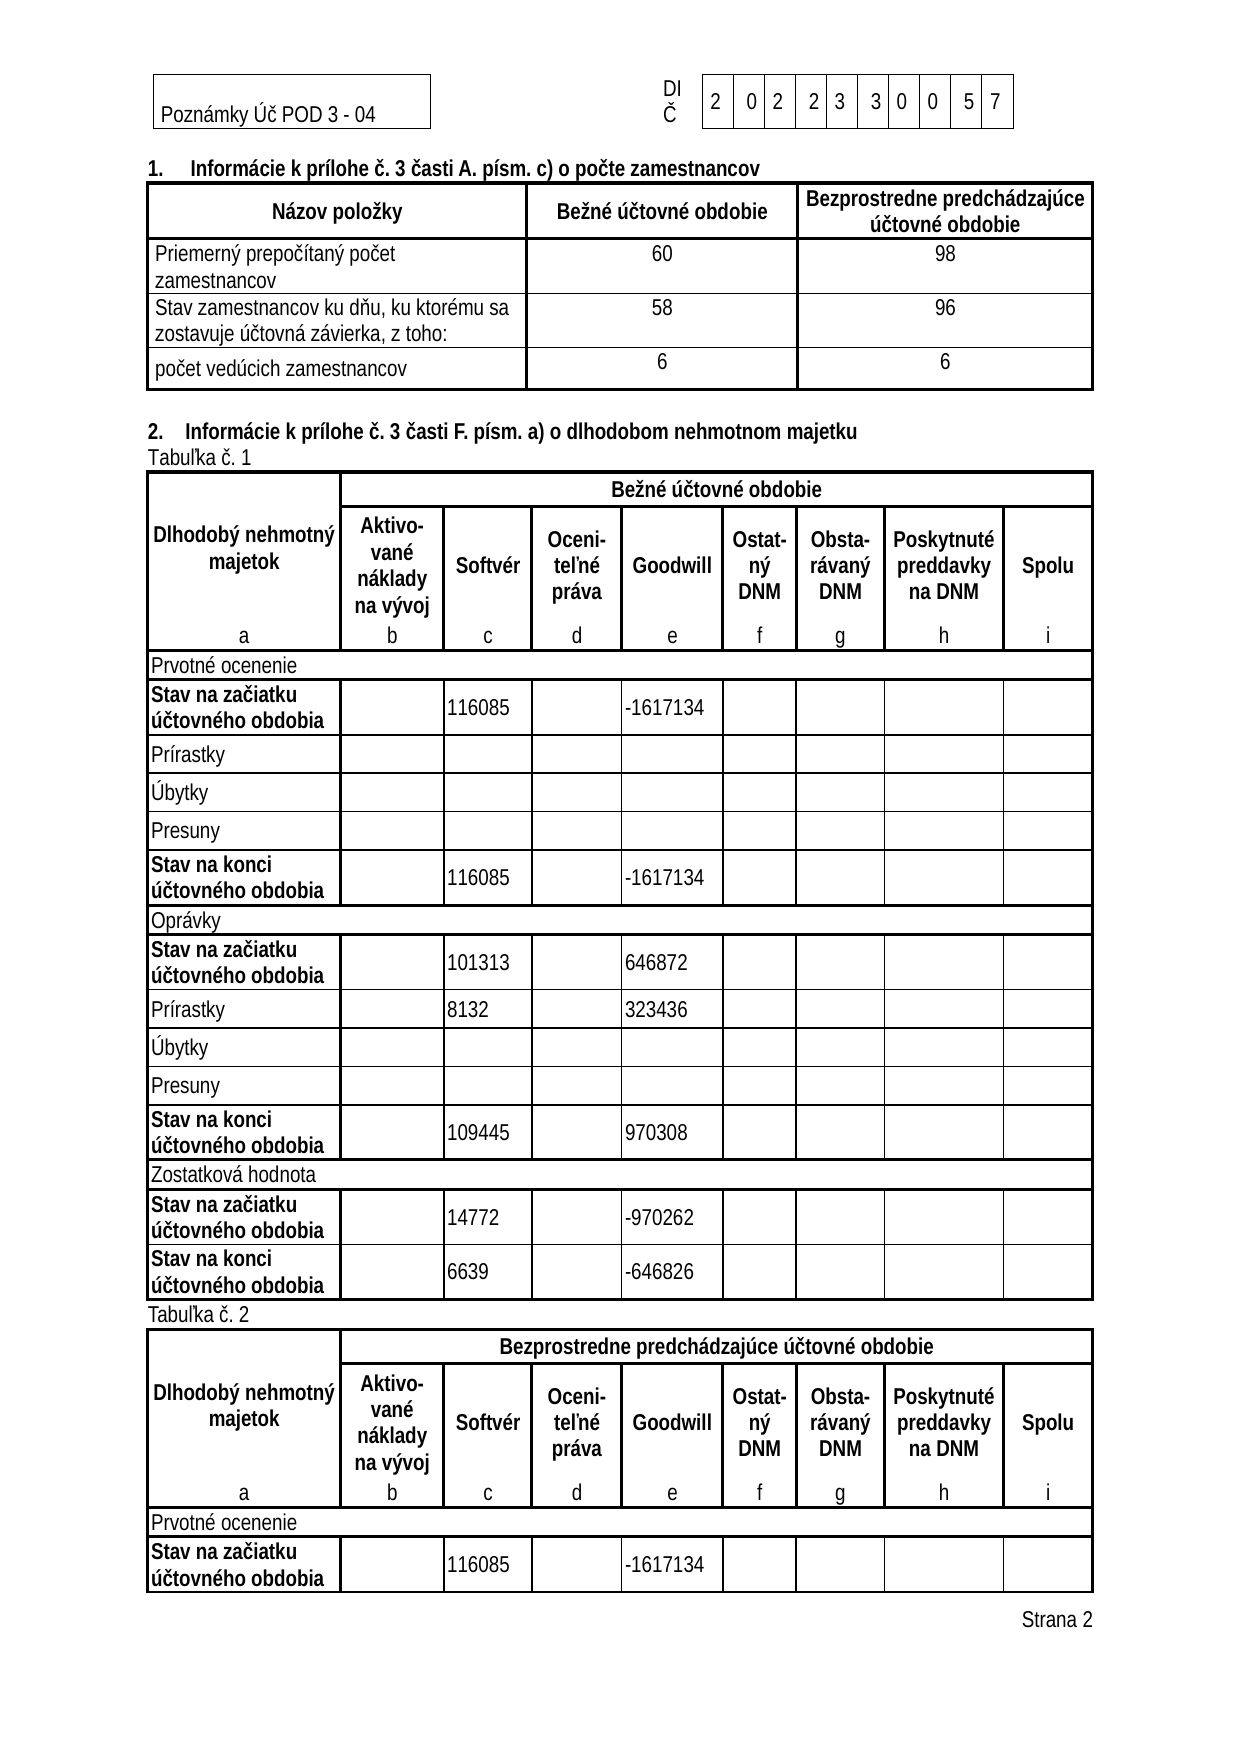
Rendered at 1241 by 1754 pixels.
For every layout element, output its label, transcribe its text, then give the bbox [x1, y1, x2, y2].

table_cell Aktivo-vané náklady na vývoj [342, 508, 442, 622]
table_cell Stav na začiatku účtovného obdobia [149, 936, 339, 989]
table_cell [724, 774, 795, 811]
table_cell [342, 851, 443, 903]
table_cell [724, 1067, 795, 1104]
table_cell [342, 736, 443, 772]
table_cell [342, 1538, 443, 1591]
table_cell [885, 1029, 1003, 1066]
table_cell [885, 1067, 1003, 1104]
table_cell [533, 851, 621, 903]
table_cell 60 [528, 240, 796, 293]
table_cell [797, 1106, 884, 1158]
table_cell Poskytnuté preddavky na DNM [886, 1365, 1002, 1479]
table_cell [622, 1067, 722, 1104]
table_cell Ostat-ný DNM [724, 1365, 795, 1479]
table_cell [1004, 1029, 1091, 1066]
table_cell a [149, 622, 339, 648]
table_cell Stav na začiatku účtovného obdobia [149, 681, 339, 734]
table_cell [797, 681, 884, 734]
table_cell b [342, 1479, 442, 1506]
table_cell [797, 1191, 884, 1244]
table_cell [797, 1067, 884, 1104]
table_cell Stav na začiatku účtovného obdobia [149, 1191, 339, 1244]
text Tabuľka č. 2 [148, 1301, 1093, 1327]
table_cell f [724, 622, 795, 648]
table_header Bezprostredne predchádzajúce účtovné obdobie [342, 1331, 1091, 1362]
table_header Dlhodobý nehmotný majetok [149, 474, 339, 622]
list Informácie k prílohe č. 3 časti A. písm. c) o počte zamestnancov [148, 155, 1093, 181]
table_cell [724, 1106, 795, 1158]
table_cell [342, 1191, 443, 1244]
table_cell d [533, 1479, 620, 1506]
table_cell [342, 681, 443, 734]
table_cell [724, 990, 795, 1027]
table_cell 98 [799, 240, 1091, 293]
table_cell [797, 936, 884, 989]
table_cell Softvér [445, 1365, 530, 1479]
table_cell i [1005, 622, 1091, 648]
table_cell Oceni-teľné práva [533, 508, 620, 622]
table_cell Goodwill [623, 508, 721, 622]
table_cell Softvér [445, 508, 530, 622]
table_cell [885, 936, 1003, 989]
table_cell [885, 1538, 1003, 1591]
table_cell [445, 812, 531, 849]
table_cell [1004, 1106, 1091, 1158]
table_cell [885, 1106, 1003, 1158]
table_cell 116085 [445, 851, 531, 903]
table_cell [445, 1067, 531, 1104]
table_cell [533, 736, 621, 772]
table_cell [1004, 774, 1091, 811]
table_cell [1004, 1245, 1091, 1298]
table_cell Poskytnuté preddavky na DNM [886, 508, 1002, 622]
table_cell -646826 [622, 1245, 722, 1298]
table_header Dlhodobý nehmotný majetok [149, 1331, 339, 1479]
table_cell 116085 [445, 1538, 531, 1591]
table_cell [1004, 1067, 1091, 1104]
table_cell 101313 [445, 936, 531, 989]
table_cell Spolu [1005, 1365, 1091, 1479]
table_cell [1004, 736, 1091, 772]
table_cell [797, 1538, 884, 1591]
table_cell [342, 812, 443, 849]
table_cell -1617134 [622, 1538, 722, 1591]
table_cell d [533, 622, 620, 648]
table_cell -1617134 [622, 681, 722, 734]
table_cell c [445, 622, 530, 648]
table_cell [797, 812, 884, 849]
table_cell [533, 1106, 621, 1158]
table_cell [533, 1029, 621, 1066]
table_cell c [445, 1479, 530, 1506]
table_cell Prírastky [149, 990, 339, 1027]
table_cell [533, 812, 621, 849]
table_cell [1004, 1538, 1091, 1591]
table_cell [724, 681, 795, 734]
table_cell [533, 1245, 621, 1298]
table_cell [533, 1067, 621, 1104]
table_header Bežné účtovné obdobie [528, 185, 796, 237]
table_cell i [1005, 1479, 1091, 1506]
table_cell [342, 936, 443, 989]
text Tabuľka č. 1 [148, 444, 1093, 470]
table_cell [885, 736, 1003, 772]
table_cell Obsta- rávaný DNM [798, 1365, 883, 1479]
table_cell [342, 1067, 443, 1104]
table_cell 6639 [445, 1245, 531, 1298]
table_cell [1004, 812, 1091, 849]
table_cell [445, 736, 531, 772]
table_cell [622, 1029, 722, 1066]
table_cell [342, 1245, 443, 1298]
table_header Bežné účtovné obdobie [342, 474, 1091, 505]
table_cell [724, 1029, 795, 1066]
table_cell [533, 774, 621, 811]
table_cell -970262 [622, 1191, 722, 1244]
table_cell g [798, 622, 883, 648]
table_cell [342, 774, 443, 811]
table_cell Priemerný prepočítaný počet zamestnancov [149, 240, 525, 293]
table_cell 96 [799, 294, 1091, 347]
table_cell [622, 812, 722, 849]
table_cell [797, 1029, 884, 1066]
table_cell Stav na konci účtovného obdobia [149, 1245, 339, 1298]
table_cell [533, 936, 621, 989]
table_cell [724, 936, 795, 989]
table_cell Oceni-teľné práva [533, 1365, 620, 1479]
table_cell [797, 774, 884, 811]
table_cell Prvotné ocenenie [149, 652, 1091, 678]
table_cell [724, 1245, 795, 1298]
table_cell b [342, 622, 442, 648]
table_cell Stav na konci účtovného obdobia [149, 1106, 339, 1158]
table_cell e [623, 1479, 721, 1506]
table_cell [533, 1191, 621, 1244]
table_cell [445, 774, 531, 811]
table_cell [724, 851, 795, 903]
table_cell a [149, 1479, 339, 1506]
table_cell 323436 [622, 990, 722, 1027]
table_cell [1004, 1191, 1091, 1244]
table_cell [342, 990, 443, 1027]
table_cell [533, 1538, 621, 1591]
table_cell [885, 681, 1003, 734]
table_cell 6 [799, 348, 1091, 388]
table_cell [724, 1191, 795, 1244]
table_cell -1617134 [622, 851, 722, 903]
table_cell [622, 774, 722, 811]
table_cell [724, 736, 795, 772]
table_cell Presuny [149, 1067, 339, 1104]
table_cell [342, 1029, 443, 1066]
table_cell 646872 [622, 936, 722, 989]
table_cell h [886, 1479, 1002, 1506]
table_cell [1004, 990, 1091, 1027]
table_cell Úbytky [149, 774, 339, 811]
table_cell h [886, 622, 1002, 648]
table_cell [622, 736, 722, 772]
table_cell počet vedúcich zamestnancov [149, 348, 525, 388]
table_cell 58 [528, 294, 796, 347]
table_cell Presuny [149, 812, 339, 849]
table_cell 8132 [445, 990, 531, 1027]
table_cell Ostat-ný DNM [724, 508, 795, 622]
table_cell e [623, 622, 721, 648]
table_header Bezprostredne predchádzajúce účtovné obdobie [799, 185, 1091, 237]
table_cell [797, 1245, 884, 1298]
table_cell [533, 990, 621, 1027]
table_cell [342, 1106, 443, 1158]
table_cell 109445 [445, 1106, 531, 1158]
table_cell [885, 1245, 1003, 1298]
table_cell Prírastky [149, 736, 339, 772]
table_cell [724, 812, 795, 849]
table_cell [885, 774, 1003, 811]
table_cell Stav na konci účtovného obdobia [149, 851, 339, 903]
table_cell Obsta- rávaný DNM [798, 508, 883, 622]
table_cell 970308 [622, 1106, 722, 1158]
table_cell [797, 736, 884, 772]
table_cell Oprávky [149, 907, 1091, 933]
table_cell 116085 [445, 681, 531, 734]
table_cell Stav zamestnancov ku dňu, ku ktorému sa zostavuje účtovná závierka, z toho: [149, 294, 525, 347]
table_cell [885, 990, 1003, 1027]
table_cell [1004, 851, 1091, 903]
table_cell 6 [528, 348, 796, 388]
table_cell [885, 851, 1003, 903]
table_cell Stav na začiatku účtovného obdobia [149, 1538, 339, 1591]
table_cell [797, 990, 884, 1027]
table_cell [1004, 936, 1091, 989]
table_cell [885, 812, 1003, 849]
table_cell Aktivo-vané náklady na vývoj [342, 1365, 442, 1479]
table_cell Spolu [1005, 508, 1091, 622]
table_cell Goodwill [623, 1365, 721, 1479]
table_cell Prvotné ocenenie [149, 1509, 1091, 1535]
table_cell [445, 1029, 531, 1066]
table_cell g [798, 1479, 883, 1506]
list Informácie k prílohe č. 3 časti F. písm. a) o dlhodobom nehmotnom majetku [148, 418, 1093, 444]
table_cell [533, 681, 621, 734]
table_cell [885, 1191, 1003, 1244]
table_cell Zostatková hodnota [149, 1161, 1091, 1188]
table_header Názov položky [149, 185, 525, 237]
table_cell Úbytky [149, 1029, 339, 1066]
table_cell [797, 851, 884, 903]
table_cell 14772 [445, 1191, 531, 1244]
table_cell [724, 1538, 795, 1591]
table_cell [1004, 681, 1091, 734]
table_cell f [724, 1479, 795, 1506]
